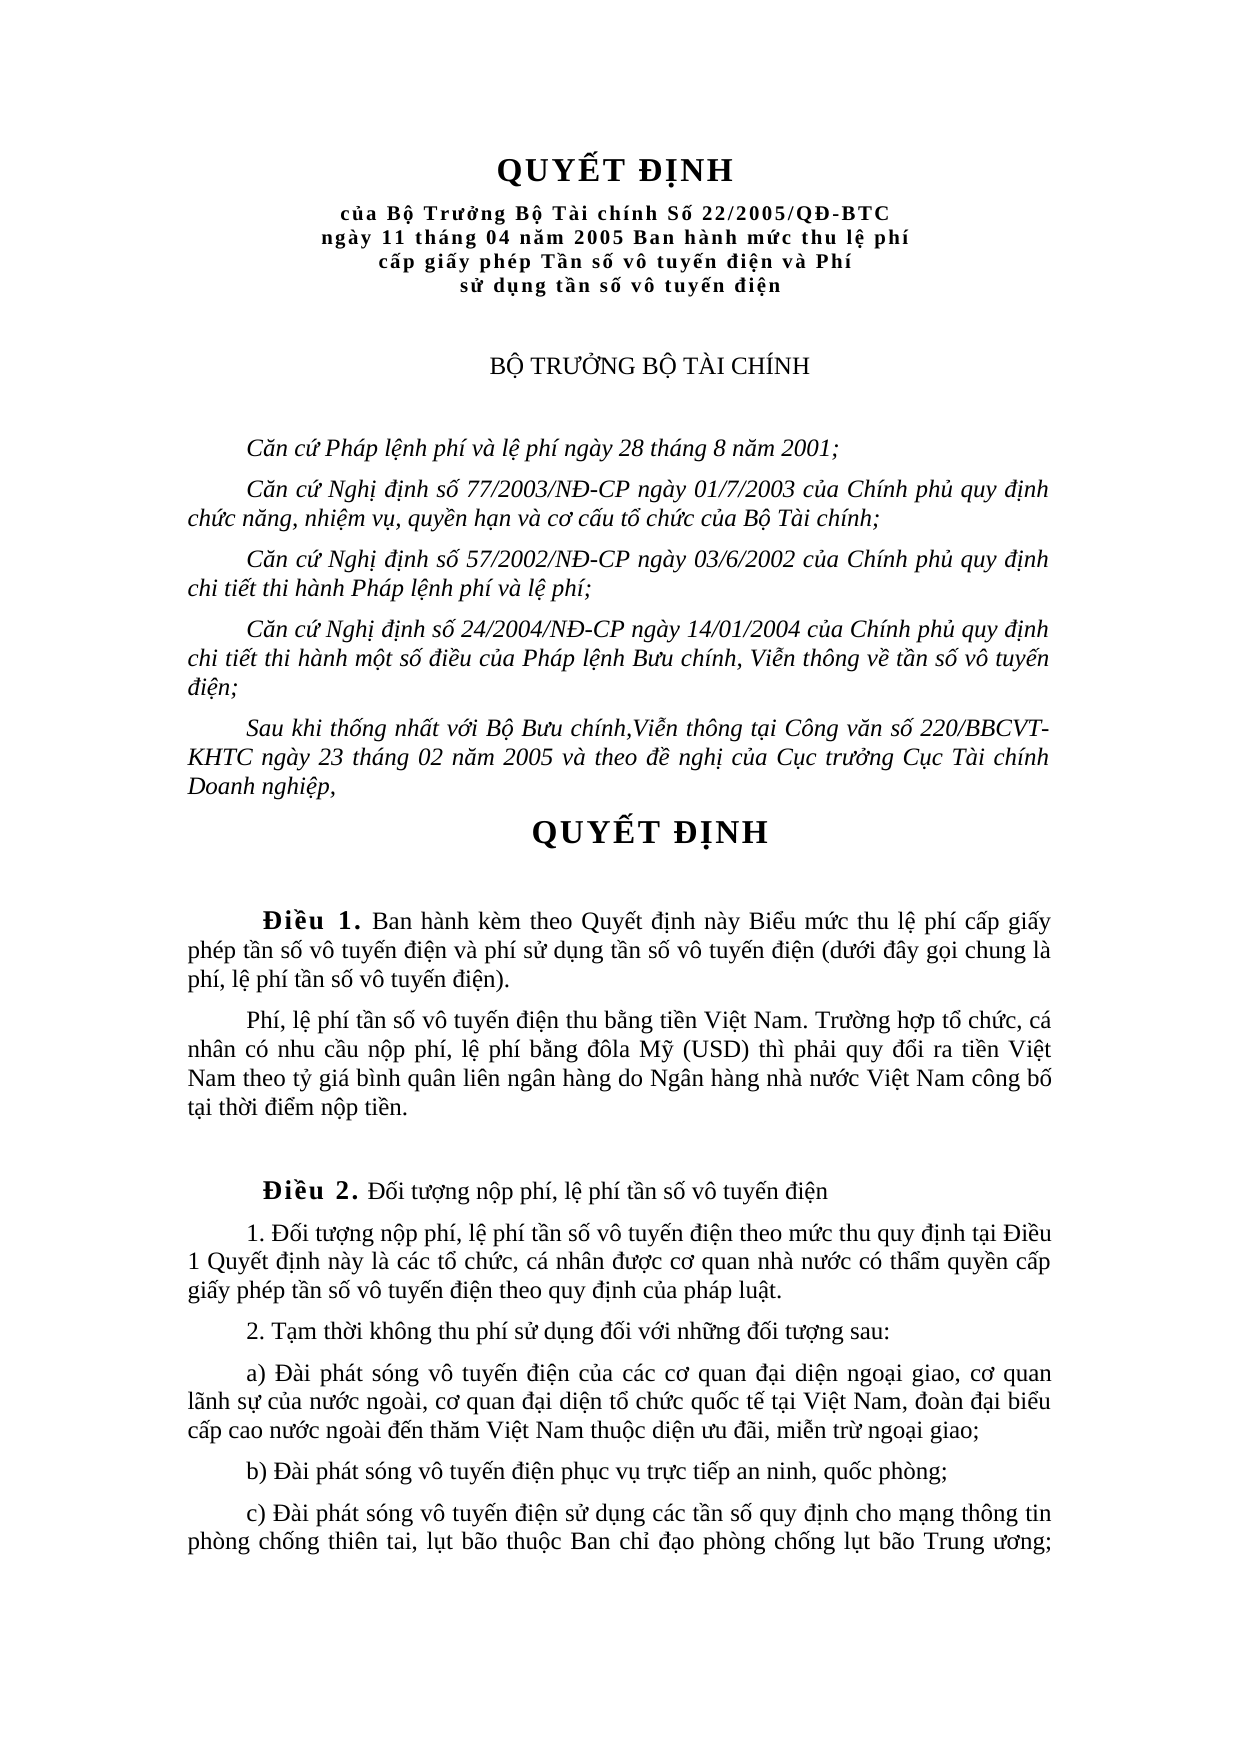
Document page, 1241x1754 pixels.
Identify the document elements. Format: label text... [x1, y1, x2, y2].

text Điều 1. Ban hành kèm theo Quyết định này Biểu mức thu lệ phí cấp giấy phép tần số vô tuyến điện và phí sử dụng tần số vô tuyến điện (dưới đây gọi chung là phí, lệ phí tần số vô tuyến điện). [187, 904, 1053, 993]
text Căn cứ Nghị định số 24/2004/NĐ-CP ngày 14/01/2004 của Chính phủ quy định chi tiết thi hành một số điều của Pháp lệnh Bưu chính, Viễn thông về tần số vô tuyến điện; [187, 614, 1053, 701]
text QUYẾT ĐỊNH [187, 150, 1053, 188]
text Điều 2. Đối tượng nộp phí, lệ phí tần số vô tuyến điện [187, 1174, 1053, 1205]
text c) Đài phát sóng vô tuyến điện sử dụng các tần số quy định cho mạng thông tin phòng chống thiên tai, lụt bão thuộc Ban chỉ đạo phòng chống lụt bão Trung ương; [187, 1498, 1053, 1555]
text a) Đài phát sóng vô tuyến điện của các cơ quan đại diện ngoại giao, cơ quan lãnh sự của nước ngoài, cơ quan đại diện tổ chức quốc tế tại Việt Nam, đoàn đại biểu cấp cao nước ngoài đến thăm Việt Nam thuộc diện ưu đãi, miễn trừ ngoại giao; [187, 1358, 1053, 1444]
text Sau khi thống nhất với Bộ Bưu chính,Viễn thông tại Công văn số 220/BBCVT-KHTC ngày 23 tháng 02 năm 2005 và theo đề nghị của Cục trưởng Cục Tài chính Doanh nghiệp, [187, 713, 1053, 799]
text QUYẾT ĐỊNH [187, 812, 1053, 850]
text Căn cứ Nghị định số 57/2002/NĐ-CP ngày 03/6/2002 của Chính phủ quy định chi tiết thi hành Pháp lệnh phí và lệ phí; [187, 544, 1053, 602]
text Phí, lệ phí tần số vô tuyến điện thu bằng tiền Việt Nam. Trường hợp tổ chức, cá nhân có nhu cầu nộp phí, lệ phí bằng đôla Mỹ (USD) thì phải quy đổi ra tiền Việt Nam theo tỷ giá bình quân liên ngân hàng do Ngân hàng nhà nước Việt Nam công bố tại thời điểm nộp tiền. [187, 1005, 1053, 1120]
text Căn cứ Nghị định số 77/2003/NĐ-CP ngày 01/7/2003 của Chính phủ quy định chức năng, nhiệm vụ, quyền hạn và cơ cấu tổ chức của Bộ Tài chính; [187, 474, 1053, 532]
text b) Đài phát sóng vô tuyến điện phục vụ trực tiếp an ninh, quốc phòng; [187, 1456, 1053, 1485]
text 1. Đối tượng nộp phí, lệ phí tần số vô tuyến điện theo mức thu quy định tại Điều 1 Quyết định này là các tổ chức, cá nhân được cơ quan nhà nước có thẩm quyền cấp giấy phép tần số vô tuyến điện theo quy định của pháp luật. [187, 1218, 1053, 1304]
text BỘ TRƯỞNG BỘ TÀI CHÍNH [187, 351, 1053, 379]
text 2. Tạm thời không thu phí sử dụng đối với những đối tượng sau: [187, 1316, 1053, 1345]
text Căn cứ Pháp lệnh phí và lệ phí ngày 28 tháng 8 năm 2001; [187, 433, 1053, 462]
text của Bộ Trưởng Bộ Tài chính Số 22/2005/QĐ-BTC ngày 11 tháng 04 năm 2005 Ban hành mức thu lệ phí cấp giấy phép Tần số vô tuyến điện và Phí sử dụng tần số vô tuyến điện [187, 201, 1053, 297]
